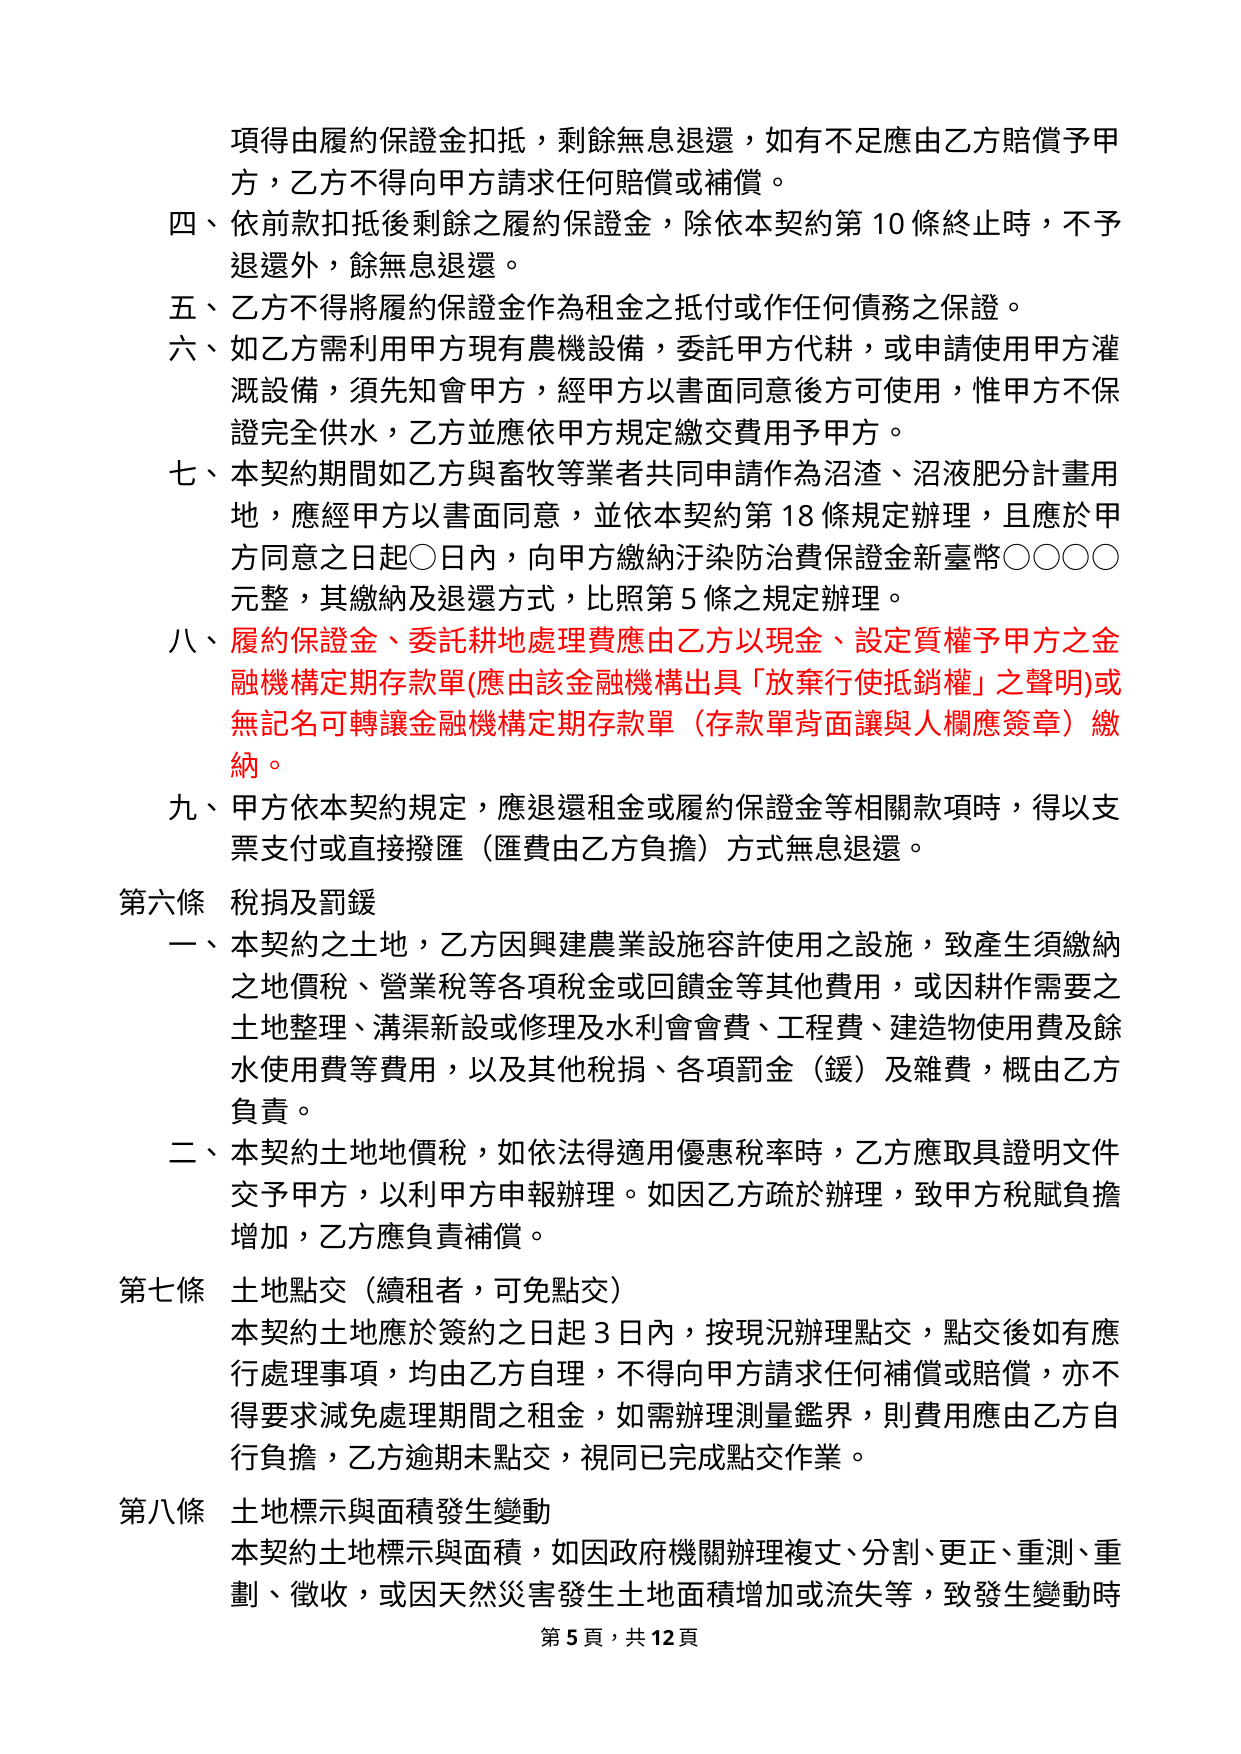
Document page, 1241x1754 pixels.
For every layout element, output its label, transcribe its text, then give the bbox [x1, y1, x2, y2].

list 稅捐及罰鍰 [118, 881, 1122, 922]
list 如乙方需利用甲方現有農機設備，委託甲方代耕，或申請使用甲方灌溉設備，須先知會甲方，經甲方以書面同意後方可使用，惟甲方不保證完全供水，乙方並應依甲方規定繳交費用予甲方。 [168, 326, 1122, 451]
list 本契約土地地價稅，如依法得適用優惠稅率時，乙方應取具證明文件交予甲方，以利甲方申報辦理。如因乙方疏於辦理，致甲方稅賦負擔增加，乙方應負責補償。 [168, 1131, 1122, 1256]
list 土地點交（續租者，可免點交） [118, 1268, 1122, 1310]
list 履約保證金、委託耕地處理費應由乙方以現金、設定質權予甲方之金融機構定期存款單(應由該金融機構出具「放棄行使抵銷權」之聲明)或無記名可轉讓金融機構定期存款單（存款單背面讓與人欄應簽章）繳納。 [168, 618, 1122, 785]
list 依前款扣抵後剩餘之履約保證金，除依本契約第10條終止時，不予退還外，餘無息退還。 [168, 201, 1122, 285]
list 土地標示與面積發生變動 [118, 1489, 1122, 1531]
list 本契約之土地，乙方因興建農業設施容許使用之設施，致產生須繳納之地價稅、營業稅等各項稅金或回饋金等其他費用，或因耕作需要之土地整理、溝渠新設或修理及水利會會費、工程費、建造物使用費及餘水使用費等費用，以及其他稅捐、各項罰金（鍰）及雜費，概由乙方負責。 [168, 922, 1122, 1131]
list 項得由履約保證金扣抵，剩餘無息退還，如有不足應由乙方賠償予甲方，乙方不得向甲方請求任何賠償或補償。 [168, 118, 1122, 201]
text 本契約土地應於簽約之日起3日內，按現況辦理點交，點交後如有應行處理事項，均由乙方自理，不得向甲方請求任何補償或賠償，亦不得要求減免處理期間之租金，如需辦理測量鑑界，則費用應由乙方自行負擔，乙方逾期未點交，視同已完成點交作業。 [230, 1310, 1122, 1476]
list 本契約期間如乙方與畜牧等業者共同申請作為沼渣、沼液肥分計畫用地，應經甲方以書面同意，並依本契約第18條規定辦理，且應於甲方同意之日起○日內，向甲方繳納汙染防治費保證金新臺幣○○○○元整，其繳納及退還方式，比照第5條之規定辦理。 [168, 451, 1122, 618]
text 本契約土地標示與面積，如因政府機關辦理複丈、分割、更正、重測、重劃、徵收，或因天然災害發生土地面積增加或流失等，致發生變動時，雙方同意按變更之土地標示及面積以書面換文修訂，乙方已繳租金、權利金及營業稅，依所增、減面積及日期之比例核計，無息退還或於次年期租金抵扣，並按變動後面積計算繳納。 [230, 1531, 1122, 1614]
list 甲方依本契約規定，應退還租金或履約保證金等相關款項時，得以支票支付或直接撥匯（匯費由乙方負擔）方式無息退還。 [168, 785, 1122, 868]
list 乙方不得將履約保證金作為租金之抵付或作任何債務之保證。 [168, 285, 1122, 326]
